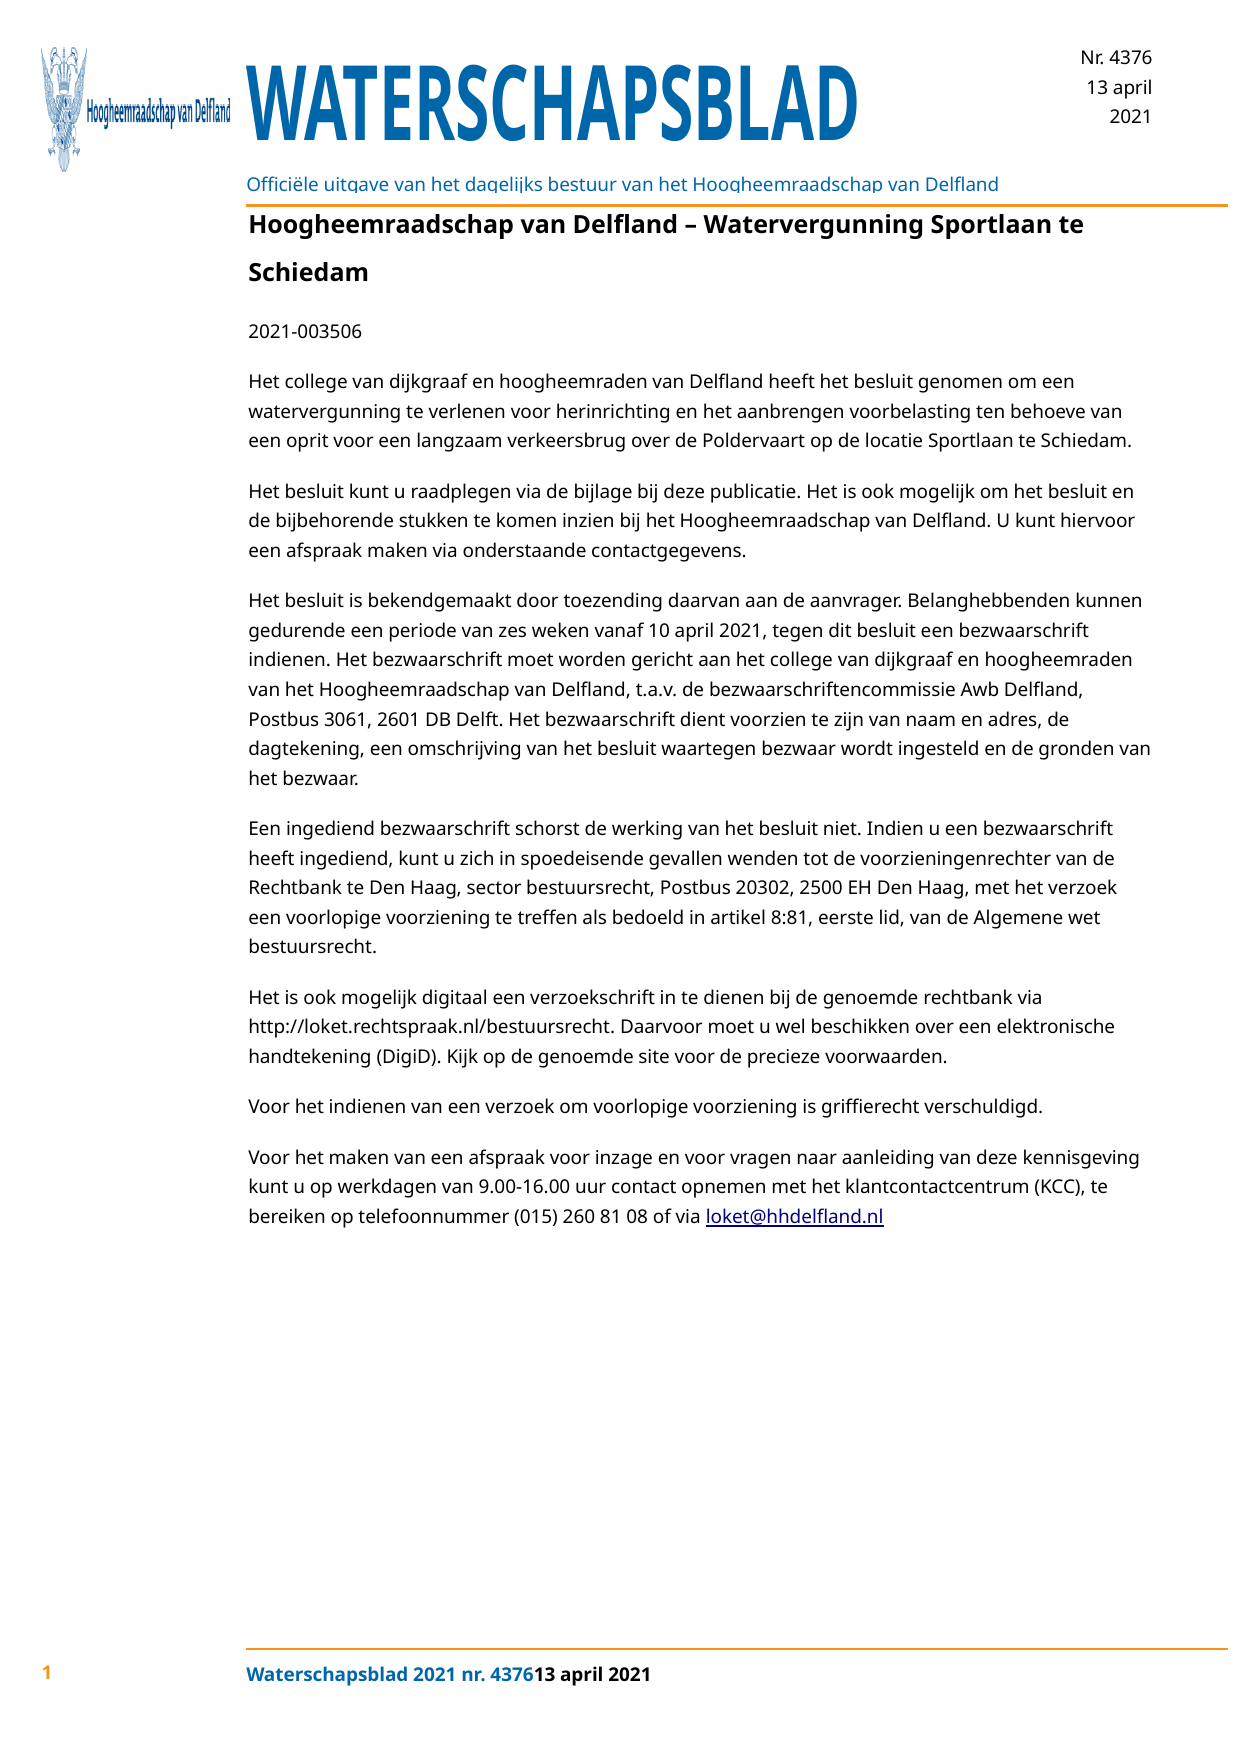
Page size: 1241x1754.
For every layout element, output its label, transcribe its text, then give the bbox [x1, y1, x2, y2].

text Een ingediend bezwaarschrift schorst de werking van het besluit niet. Indien u een bezwaarschrift heeft ingediend, kunt u zich in spoedeisende gevallen wenden tot de voorzieningenrechter van de Rechtbank te Den Haag, sector bestuursrecht, Postbus 20302, 2500 EH Den Haag, met het verzoek een voorlopige voorziening te treffen als bedoeld in artikel 8:81, eerste lid, van de Algemene wet bestuursrecht. [248, 815, 1152, 959]
text 2021-003506 [248, 318, 1152, 344]
picture [41, 47, 231, 172]
text Voor het indienen van een verzoek om voorlopige voorziening is griffierecht verschuldigd. [248, 1094, 1152, 1119]
text Het is ook mogelijk digitaal een verzoekschrift in te dienen bij de genoemde rechtbank via http://loket.rechtspraak.nl/bestuursrecht. Daarvoor moet u wel beschikken over een elektronische handtekening (DigiD). Kijk op de genoemde site voor de precieze voorwaarden. [248, 984, 1152, 1069]
text Het besluit kunt u raadplegen via de bijlage bij deze publicatie. Het is ook mogelijk om het besluit en de bijbehorende stukken te komen inzien bij het Hoogheemraadschap van Delfland. U kunt hiervoor een afspraak maken via onderstaande contactgegevens. [248, 478, 1152, 563]
text Het college van dijkgraaf en hoogheemraden van Delfland heeft het besluit genomen om een watervergunning te verlenen voor herinrichting en het aanbrengen voorbelasting ten behoeve van een oprit voor een langzaam verkeersbrug over de Poldervaart op de locatie Sportlaan te Schiedam. [248, 368, 1152, 453]
text Hoogheemraadschap van Delfland – Watervergunning Sportlaan te Schiedam [248, 207, 1152, 288]
text Het besluit is bekendgemaakt door toezending daarvan aan de aanvrager. Belanghebbenden kunnen gedurende een periode van zes weken vanaf 10 april 2021, tegen dit besluit een bezwaarschrift indienen. Het bezwaarschrift moet worden gericht aan het college van dijkgraaf en hoogheemraden van het Hoogheemraadschap van Delfland, t.a.v. de bezwaarschriftencommissie Awb Delfland, Postbus 3061, 2601 DB Delft. Het bezwaarschrift dient voorzien te zijn van naam en adres, de dagtekening, een omschrijving van het besluit waartegen bezwaar wordt ingesteld en de gronden van het bezwaar. [248, 587, 1152, 791]
text Voor het maken van een afspraak voor inzage en voor vragen naar aanleiding van deze kennisgeving kunt u op werkdagen van 9.00-16.00 uur contact opnemen met het klantcontactcentrum (KCC), te bereiken op telefoonnummer (015) 260 81 08 of via loket@hhdelfland.nl [248, 1144, 1152, 1229]
